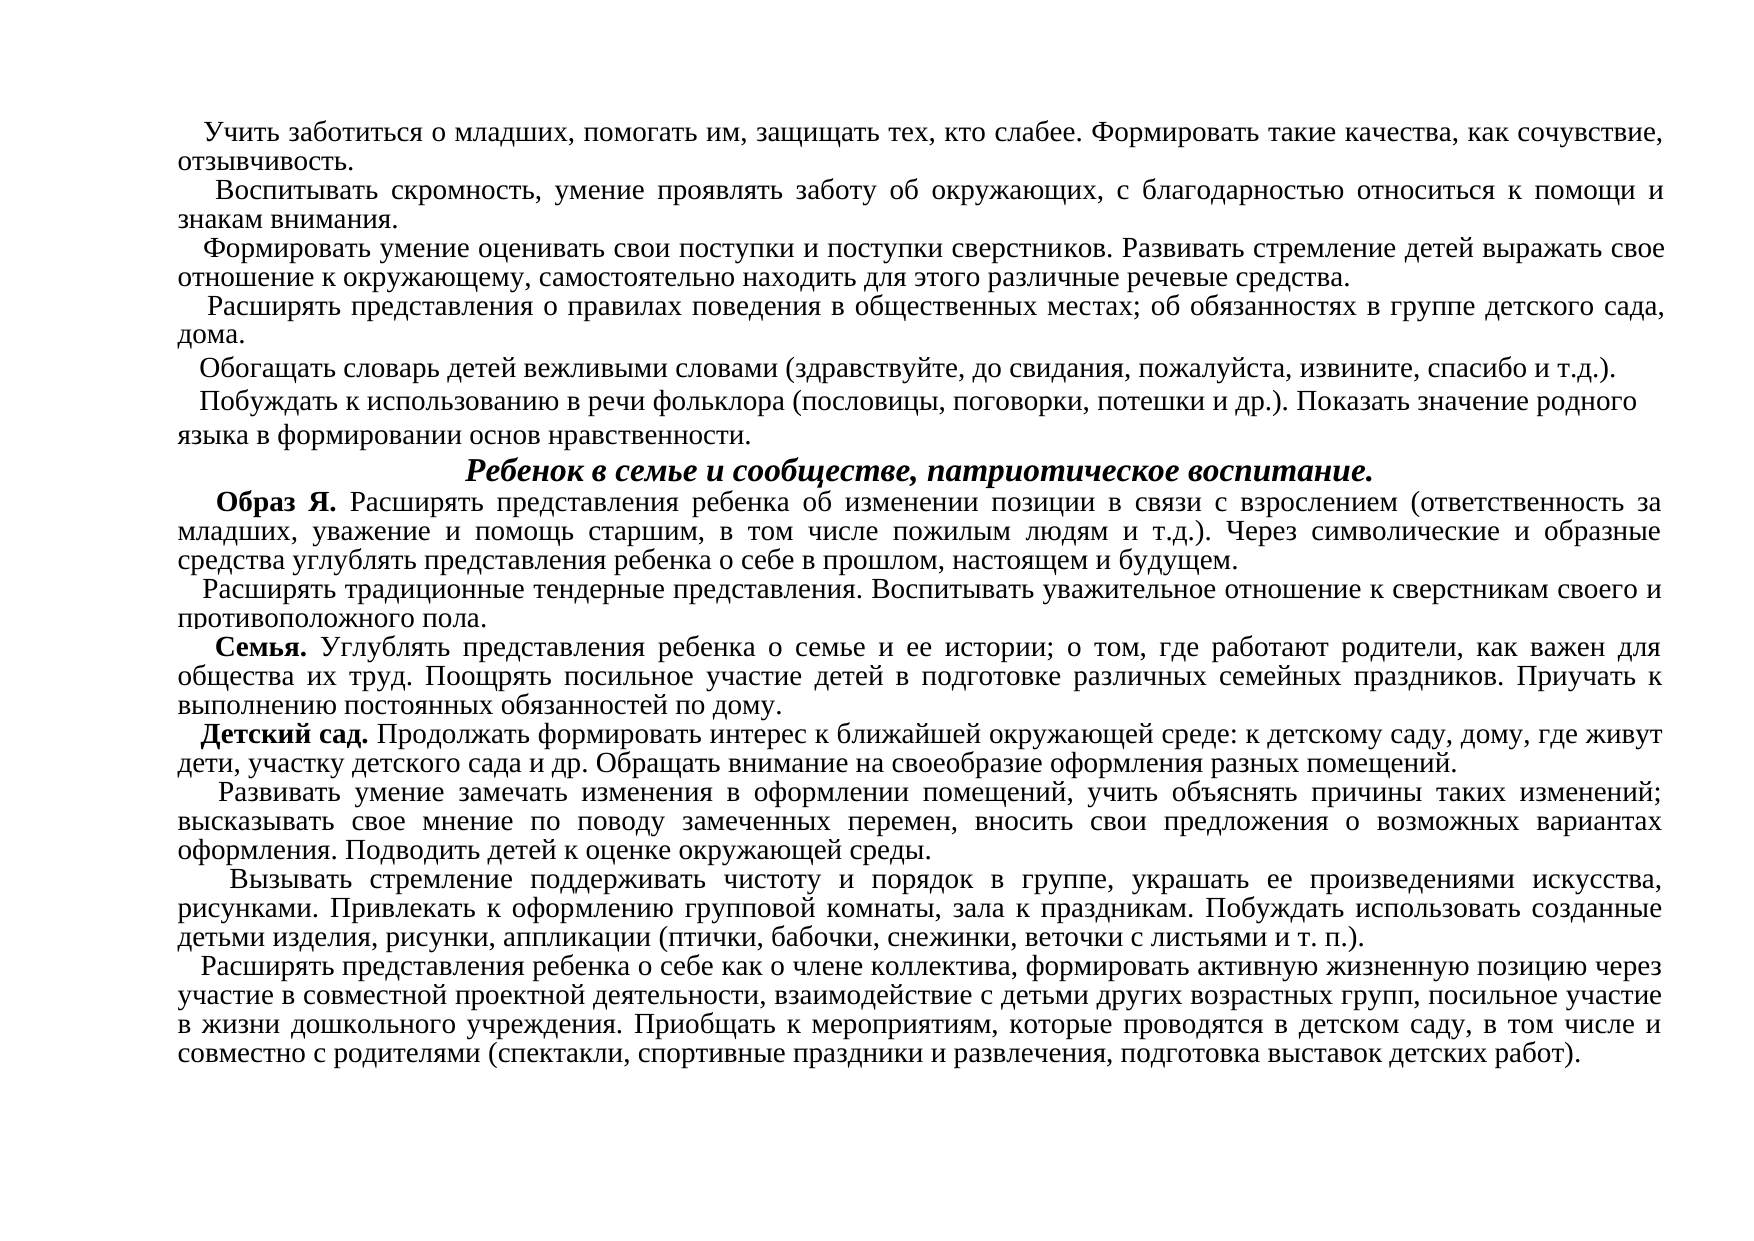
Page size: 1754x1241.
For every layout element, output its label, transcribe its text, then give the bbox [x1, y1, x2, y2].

text Расширять представления о правилах поведения в общественных мес­тах; об обязанностях в группе детского сада, дома. [177, 292, 1665, 350]
text Учить заботиться о младших, помогать им, защищать тех, кто слабее. Формировать такие качества, как сочувствие, отзывчивость. [177, 118, 1665, 176]
text Обогащать словарь детей вежливыми словами (здравствуйте, до свидания, пожалуйста, извините, спасибо и т.д.). [177, 350, 1665, 383]
text Побуждать к исполь­зованию в речи фольклора (пословицы, поговорки, потешки и др.). По­казать значение родного языка в формировании основ нравственности. [177, 383, 1665, 450]
text Семья. Углублять представления ребенка о семье и ее истории; о том, где работают родители, как важен для общества их труд. Поощрять посильное участие детей в подготовке различных семейных праздников. Приучать к выполнению постоянных обязанностей по дому. [177, 633, 1663, 720]
text Вызывать стремление поддерживать чистоту и порядок в группе, украшать ее произведениями искусства, рисунками. Привлекать к офор­млению групповой комнаты, зала к праздникам. Побуждать использовать созданные детьми изделия, рисунки, аппликации (птички, бабочки, сне­жинки, веточки с листьями и т. п.). [177, 865, 1663, 952]
text Образ Я. Расширять представления ребенка об изменении позиции в связи с взрослением (ответственность за младших, уважение и помощь старшим, в том числе пожилым людям и т.д.). Через символические и образные средства углублять представления ребенка о себе в прошлом, настоящем и будущем. [177, 489, 1663, 576]
text Развивать умение замечать изменения в оформлении помещений, учить объяснять причины таких изменений; высказывать свое мнение по поводу замеченных перемен, вносить свои предложения о возможных вариантах оформления. Подводить детей к оценке окружающей среды. [177, 778, 1663, 865]
text Формировать умение оценивать свои поступки и поступки сверстни­ков. Развивать стремление детей выражать свое отношение к окружающе­му, самостоятельно находить для этого различные речевые средства. [177, 234, 1665, 292]
text Воспитывать скромность, умение проявлять заботу об окружающих, с благодарностью относиться к помощи и знакам внимания. [177, 176, 1665, 234]
text Расширять традиционные тендерные представления. Воспитывать уважительное отношение к сверстникам своего и противоположного пола. [177, 576, 1663, 633]
text Детский сад. Продолжать формировать интерес к ближайшей окружа­ющей среде: к детскому саду, дому, где живут дети, участку детского сада и др. Обращать внимание на своеобразие оформления разных помещений. [177, 720, 1663, 778]
text Расширять представления ребенка о себе как о члене коллектива, формировать активную жизненную позицию через участие в совместной проектной деятельности, взаимодействие с детьми других возрастных групп, посильное участие в жизни дошкольного учреждения. Приобщать к мероприятиям, которые проводятся в детском саду, в том числе и сов­местно с родителями (спектакли, спортивные праздники и развлечения, подготовка выставок детских работ). [177, 952, 1663, 1068]
text Ребенок в семье и сообществе, патриотическое воспитание. [177, 450, 1665, 489]
